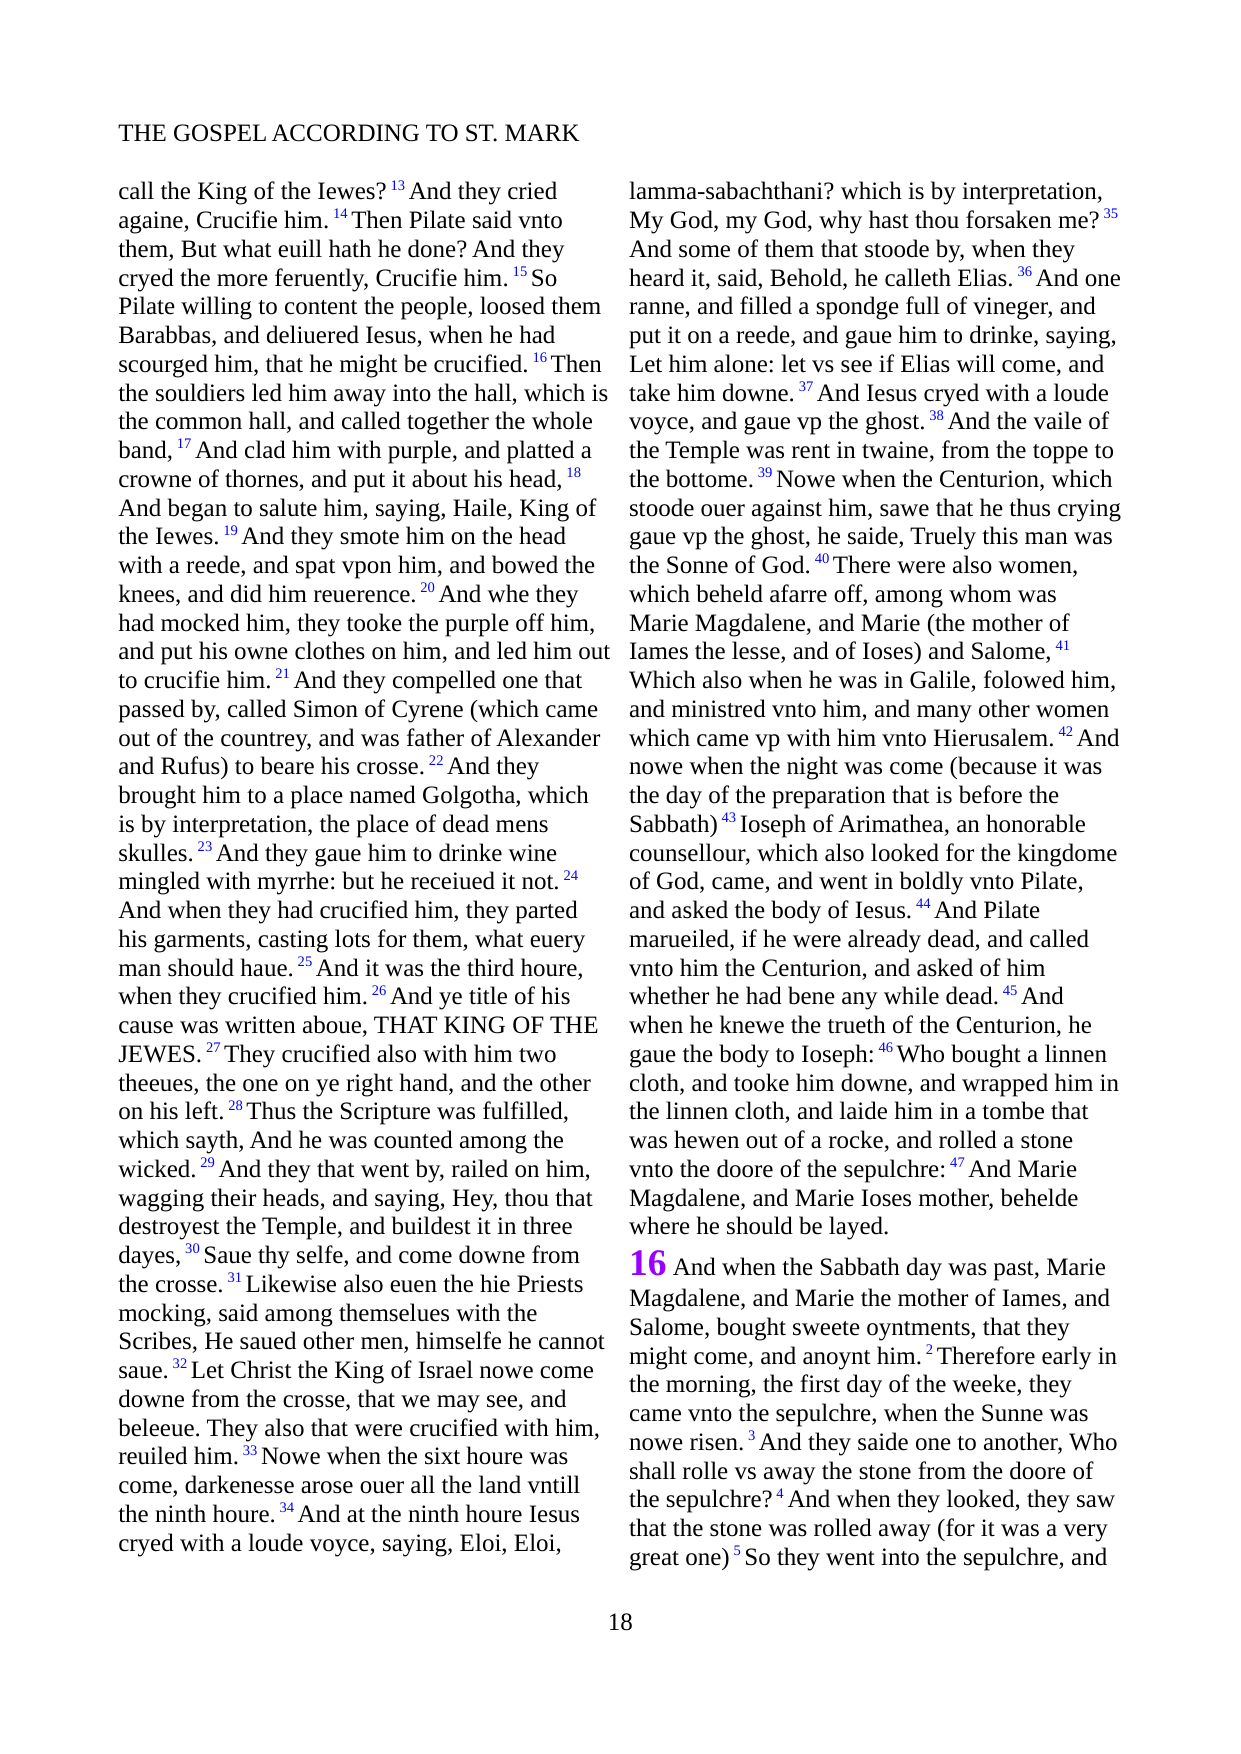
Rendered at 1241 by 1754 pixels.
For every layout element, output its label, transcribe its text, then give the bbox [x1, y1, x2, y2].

text call the King of the Iewes? 13 And they cried againe, Crucifie him. 14 Then Pilate said vnto them, But what euill hath he done? And they cryed the more feruently, Crucifie him. 15 So Pilate willing to content the people, loosed them Barabbas, and deliuered Iesus, when he had scourged him, that he might be crucified. 16 Then the souldiers led him away into the hall, which is the common hall, and called together the whole band, 17 And clad him with purple, and platted a crowne of thornes, and put it about his head, 18 And began to salute him, saying, Haile, King of the Iewes. 19 And they smote him on the head with a reede, and spat vpon him, and bowed the knees, and did him reuerence. 20 And whe they had mocked him, they tooke the purple off him, and put his owne clothes on him, and led him out to crucifie him. 21 And they compelled one that passed by, called Simon of Cyrene (which came out of the countrey, and was father of Alexander and Rufus) to beare his crosse. 22 And they brought him to a place named Golgotha, which is by interpretation, the place of dead mens skulles. 23 And they gaue him to drinke wine mingled with myrrhe: but he receiued it not. 24 And when they had crucified him, they parted his garments, casting lots for them, what euery man should haue. 25 And it was the third houre, when they crucified him. 26 And ye title of his cause was written aboue, THAT KING OF THE JEWES. 27 They crucified also with him two theeues, the one on ye right hand, and the other on his left. 28 Thus the Scripture was fulfilled, which sayth, And he was counted among the wicked. 29 And they that went by, railed on him, wagging their heads, and saying, Hey, thou that destroyest the Temple, and buildest it in three dayes, 30 Saue thy selfe, and come downe from the crosse. 31 Likewise also euen the hie Priests mocking, said among themselues with the Scribes, He saued other men, himselfe he cannot saue. 32 Let Christ the King of Israel nowe come downe from the crosse, that we may see, and beleeue. They also that were crucified with him, reuiled him. 33 Nowe when the sixt houre was come, darkenesse arose ouer all the land vntill the ninth houre. 34 And at the ninth houre Iesus cryed with a loude voyce, saying, Eloi, Eloi, [118, 176, 611, 1556]
text 16 And when the Sabbath day was past, Marie Magdalene, and Marie the mother of Iames, and Salome, bought sweete oyntments, that they might come, and anoynt him. 2 Therefore early in the morning, the first day of the weeke, they came vnto the sepulchre, when the Sunne was nowe risen. 3 And they saide one to another, Who shall rolle vs away the stone from the doore of the sepulchre? 4 And when they looked, they saw that the stone was rolled away (for it was a very great one) 5 So they went into the sepulchre, and [629, 1240, 1122, 1571]
text lamma-sabachthani? which is by interpretation, My God, my God, why hast thou forsaken me? 35 And some of them that stoode by, when they heard it, said, Behold, he calleth Elias. 36 And one ranne, and filled a spondge full of vineger, and put it on a reede, and gaue him to drinke, saying, Let him alone: let vs see if Elias will come, and take him downe. 37 And Iesus cryed with a loude voyce, and gaue vp the ghost. 38 And the vaile of the Temple was rent in twaine, from the toppe to the bottome. 39 Nowe when the Centurion, which stoode ouer against him, sawe that he thus crying gaue vp the ghost, he saide, Truely this man was the Sonne of God. 40 There were also women, which beheld afarre off, among whom was Marie Magdalene, and Marie (the mother of Iames the lesse, and of Ioses) and Salome, 41 Which also when he was in Galile, folowed him, and ministred vnto him, and many other women which came vp with him vnto Hierusalem. 42 And nowe when the night was come (because it was the day of the preparation that is before the Sabbath) 43 Ioseph of Arimathea, an honorable counsellour, which also looked for the kingdome of God, came, and went in boldly vnto Pilate, and asked the body of Iesus. 44 And Pilate marueiled, if he were already dead, and called vnto him the Centurion, and asked of him whether he had bene any while dead. 45 And when he knewe the trueth of the Centurion, he gaue the body to Ioseph: 46 Who bought a linnen cloth, and tooke him downe, and wrapped him in the linnen cloth, and laide him in a tombe that was hewen out of a rocke, and rolled a stone vnto the doore of the sepulchre: 47 And Marie Magdalene, and Marie Ioses mother, behelde where he should be layed. [629, 176, 1122, 1240]
